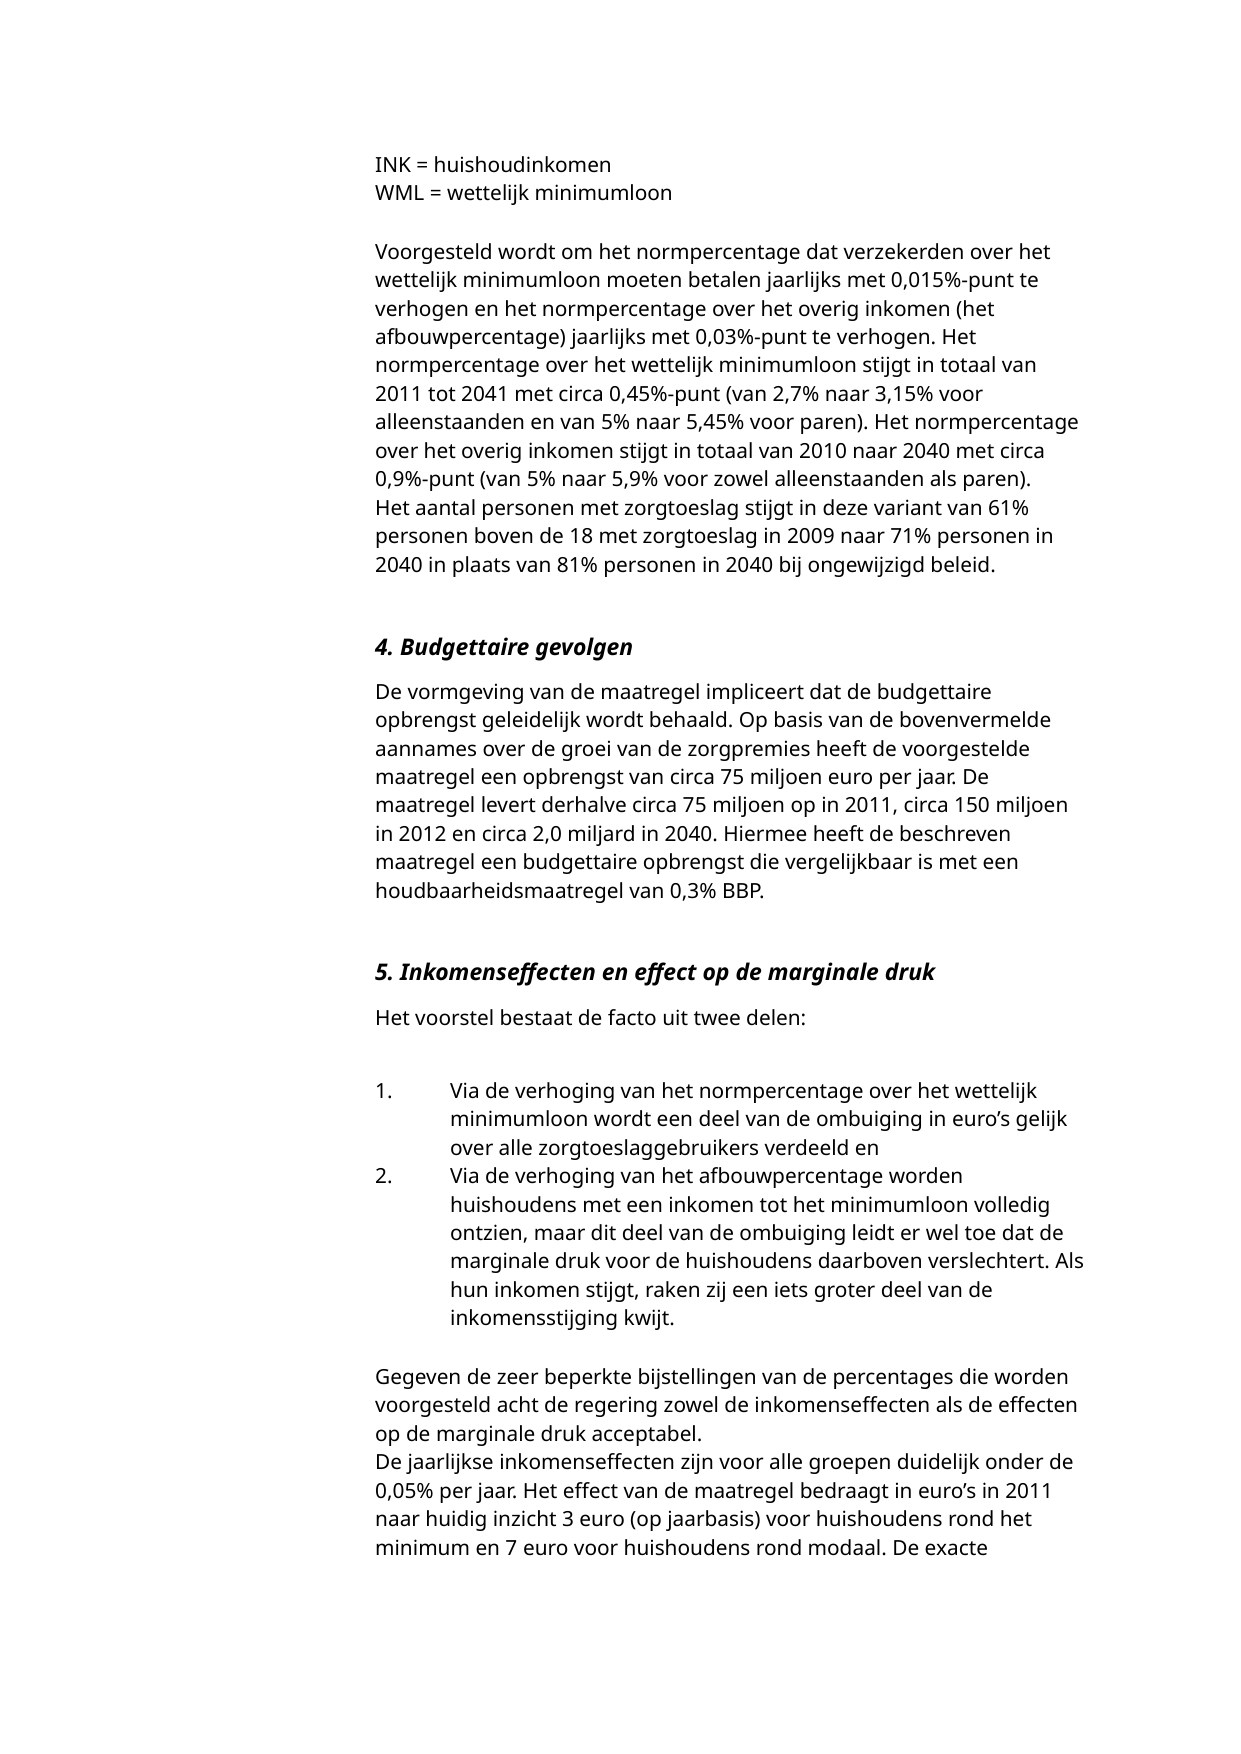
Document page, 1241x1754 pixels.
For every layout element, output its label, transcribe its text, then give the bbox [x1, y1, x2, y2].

list Via de verhoging van het afbouwpercentage worden huishoudens met een inkomen tot het minimumloon volledig ontzien, maar dit deel van de ombuiging leidt er wel toe dat de marginale druk voor de huishoudens daarboven verslechtert. Als hun inkomen stijgt, raken zij een iets groter deel van de inkomensstijging kwijt. [375, 1218, 1090, 1389]
subtitle 4. Budgettaire gevolgen [375, 687, 1090, 719]
text De jaarlijkse inkomenseffecten zijn voor alle groepen duidelijk onder de 0,05% per jaar. Het effect van de maatregel bedraagt in euro’s in 2011 naar huidig inzicht 3 euro (op jaarbasis) voor huishoudens rond het minimum en 7 euro voor huishoudens rond modaal. De exacte inkomensaffecten zijn afhankelijk van de ontwikkeling van het (minimum)loon en de nominale premie zoals die voor het betreffende jaar gelden. Op de korte termijn zijn er geen effecten voor de inkomens duidelijk boven modaal (omdat die nu geen zorgtoeslag ontvangen). Op de lange termijn worden ook huishoudens met hogere inkomens door de maatregel getroffen, omdat het inkomen waarbij men voor zorgtoeslag in aanmerking komt zonder deze maatregel fors zou toenemen. Zoals uit onderstaande grafiek blijkt, blijven de gevolgen voor huishoudens op of onder het minimumloon beperkt tot circa 150 euro in 2040. Bij huishoudens rond modaal loopt het effect op tot ruim het dubbele. [375, 1504, 1090, 1561]
text De vormgeving van de maatregel impliceert dat de budgettaire opbrengst geleidelijk wordt behaald. Op basis van de bovenvermelde aannames over de groei van de zorgpremies heeft de voorgestelde maatregel een opbrengst van circa 75 miljoen euro per jaar. De maatregel levert derhalve circa 75 miljoen op in 2011, circa 150 miljoen in 2012 en circa 2,0 miljard in 2040. Hiermee heeft de beschreven maatregel een budgettaire opbrengst die vergelijkbaar is met een houdbaarheidsmaatregel van 0,3% BBP. [375, 734, 1090, 961]
text SP = standaardpremie [375, 178, 1090, 207]
subtitle 5. Inkomenseffecten en effect op de marginale druk [375, 1013, 1090, 1044]
text Voorgesteld wordt om het normpercentage dat verzekerden over het wettelijk minimumloon moeten betalen jaarlijks met 0,015%-punt te verhogen en het normpercentage over het overig inkomen (het afbouwpercentage) jaarlijks met 0,03%-punt te verhogen. Het normpercentage over het wettelijk minimumloon stijgt in totaal van 2011 tot 2041 met circa 0,45%-punt (van 2,7% naar 3,15% voor alleenstaanden en van 5% naar 5,45% voor paren). Het normpercentage over het overig inkomen stijgt in totaal van 2010 naar 2040 met circa 0,9%-punt (van 5% naar 5,9% voor zowel alleenstaanden als paren). [375, 294, 1090, 550]
text INK = huishoudinkomen [375, 207, 1090, 235]
text ZT = zorgtoeslag [375, 150, 1090, 178]
text Het aantal personen met zorgtoeslag stijgt in deze variant van 61% personen boven de 18 met zorgtoeslag in 2009 naar 71% personen in 2040 in plaats van 81% personen in 2040 bij ongewijzigd beleid. [375, 550, 1090, 635]
text Gegeven de zeer beperkte bijstellingen van de percentages die worden voorgesteld acht de regering zowel de inkomenseffecten als de effecten op de marginale druk acceptabel. [375, 1419, 1090, 1504]
text Het voorstel bestaat de facto uit twee delen: [375, 1059, 1090, 1088]
text WML = wettelijk minimumloon [375, 235, 1090, 264]
list Via de verhoging van het normpercentage over het wettelijk minimumloon wordt een deel van de ombuiging in euro’s gelijk over alle zorgtoeslaggebruikers verdeeld en [375, 1133, 1090, 1218]
